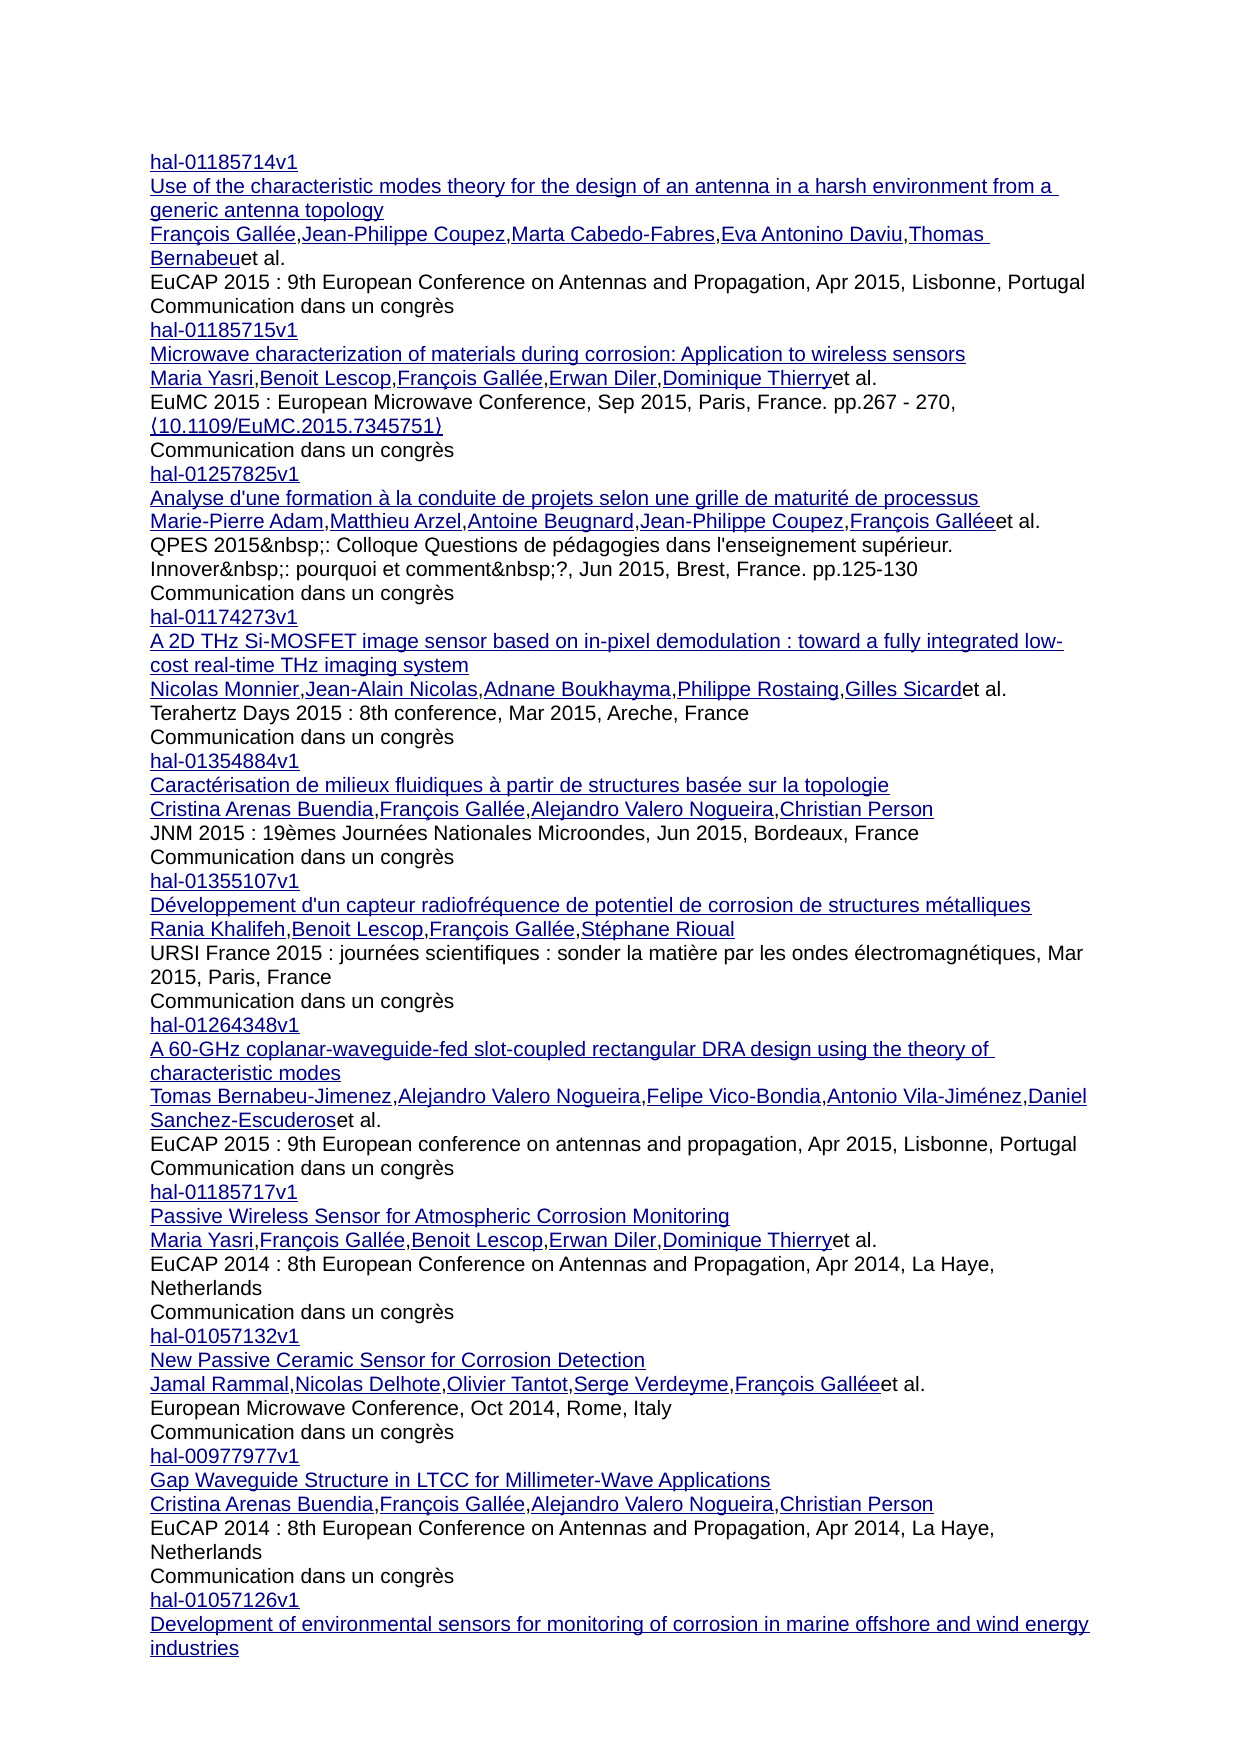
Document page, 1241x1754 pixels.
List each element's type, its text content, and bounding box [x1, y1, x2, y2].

table_cell Passive Wireless Sensor for Atmospheric Corrosion Monitoring Maria Yasri,François Gallée,Benoit Lescop,Erwan Diler,Dominique Thierryet al. EuCAP 2014 : 8th European Conference on Antennas and Propagation, Apr 2014, La Haye, Netherlands Communication dans un congrès hal-01057132v1 [150, 1204, 1090, 1348]
table_cell Microwave characterization of materials during corrosion: Application to wireless sensors Maria Yasri,Benoit Lescop,François Gallée,Erwan Diler,Dominique Thierryet al. EuMC 2015 : European Microwave Conference, Sep 2015, Paris, France. pp.267 - 270, ⟨10.1109/EuMC.2015.7345751⟩ Communication dans un congrès hal-01257825v1 [150, 342, 1090, 485]
table_cell Gap Waveguide Structure in LTCC for Millimeter-Wave Applications Cristina Arenas Buendia,François Gallée,Alejandro Valero Nogueira,Christian Person EuCAP 2014 : 8th European Conference on Antennas and Propagation, Apr 2014, La Haye, Netherlands Communication dans un congrès hal-01057126v1 [150, 1468, 1090, 1611]
table_cell Development of environmental sensors for monitoring of corrosion in marine offshore and wind energy [150, 1611, 1090, 1632]
table_cell Analyse d'une formation à la conduite de projets selon une grille de maturité de processus Marie-Pierre Adam,Matthieu Arzel,Antoine Beugnard,Jean-Philippe Coupez,François Galléeet al. QPES 2015&nbsp;: Colloque Questions de pédagogies dans l'enseignement supérieur. Innover&nbsp;: pourquoi et comment&nbsp;?, Jun 2015, Brest, France. pp.125-130 Communication dans un congrès hal-01174273v1 [150, 485, 1090, 629]
table_cell Développement d'un capteur radiofréquence de potentiel de corrosion de structures métalliques Rania Khalifeh,Benoit Lescop,François Gallée,Stéphane Rioual URSI France 2015 : journées scientifiques : sonder la matière par les ondes électromagnétiques, Mar 2015, Paris, France Communication dans un congrès hal-01264348v1 [150, 893, 1090, 1036]
table_cell industries [150, 1633, 1090, 1659]
table_cell Use of the characteristic modes theory for the design of an antenna in a harsh environment from a generic antenna topology François Gallée,Jean-Philippe Coupez,Marta Cabedo-Fabres,Eva Antonino Daviu,Thomas Bernabeuet al. EuCAP 2015 : 9th European Conference on Antennas and Propagation, Apr 2015, Lisbonne, Portugal Communication dans un congrès hal-01185715v1 [150, 174, 1090, 342]
table_cell hal-01185714v1 [150, 150, 1090, 174]
table_cell New Passive Ceramic Sensor for Corrosion Detection Jamal Rammal,Nicolas Delhote,Olivier Tantot,Serge Verdeyme,François Galléeet al. European Microwave Conference, Oct 2014, Rome, Italy Communication dans un congrès hal-00977977v1 [150, 1348, 1090, 1468]
table_cell A 2D THz Si-MOSFET image sensor based on in-pixel demodulation : toward a fully integrated low-cost real-time THz imaging system Nicolas Monnier,Jean-Alain Nicolas,Adnane Boukhayma,Philippe Rostaing,Gilles Sicardet al. Terahertz Days 2015 : 8th conference, Mar 2015, Areche, France Communication dans un congrès hal-01354884v1 [150, 629, 1090, 773]
table_cell A 60-GHz coplanar-waveguide-fed slot-coupled rectangular DRA design using the theory of characteristic modes Tomas Bernabeu-Jimenez,Alejandro Valero Nogueira,Felipe Vico-Bondia,Antonio Vila-Jiménez,Daniel Sanchez-Escuderoset al. EuCAP 2015 : 9th European conference on antennas and propagation, Apr 2015, Lisbonne, Portugal Communication dans un congrès hal-01185717v1 [150, 1036, 1090, 1204]
table_cell Caractérisation de milieux fluidiques à partir de structures basée sur la topologie Cristina Arenas Buendia,François Gallée,Alejandro Valero Nogueira,Christian Person JNM 2015 : 19èmes Journées Nationales Microondes, Jun 2015, Bordeaux, France Communication dans un congrès hal-01355107v1 [150, 773, 1090, 893]
